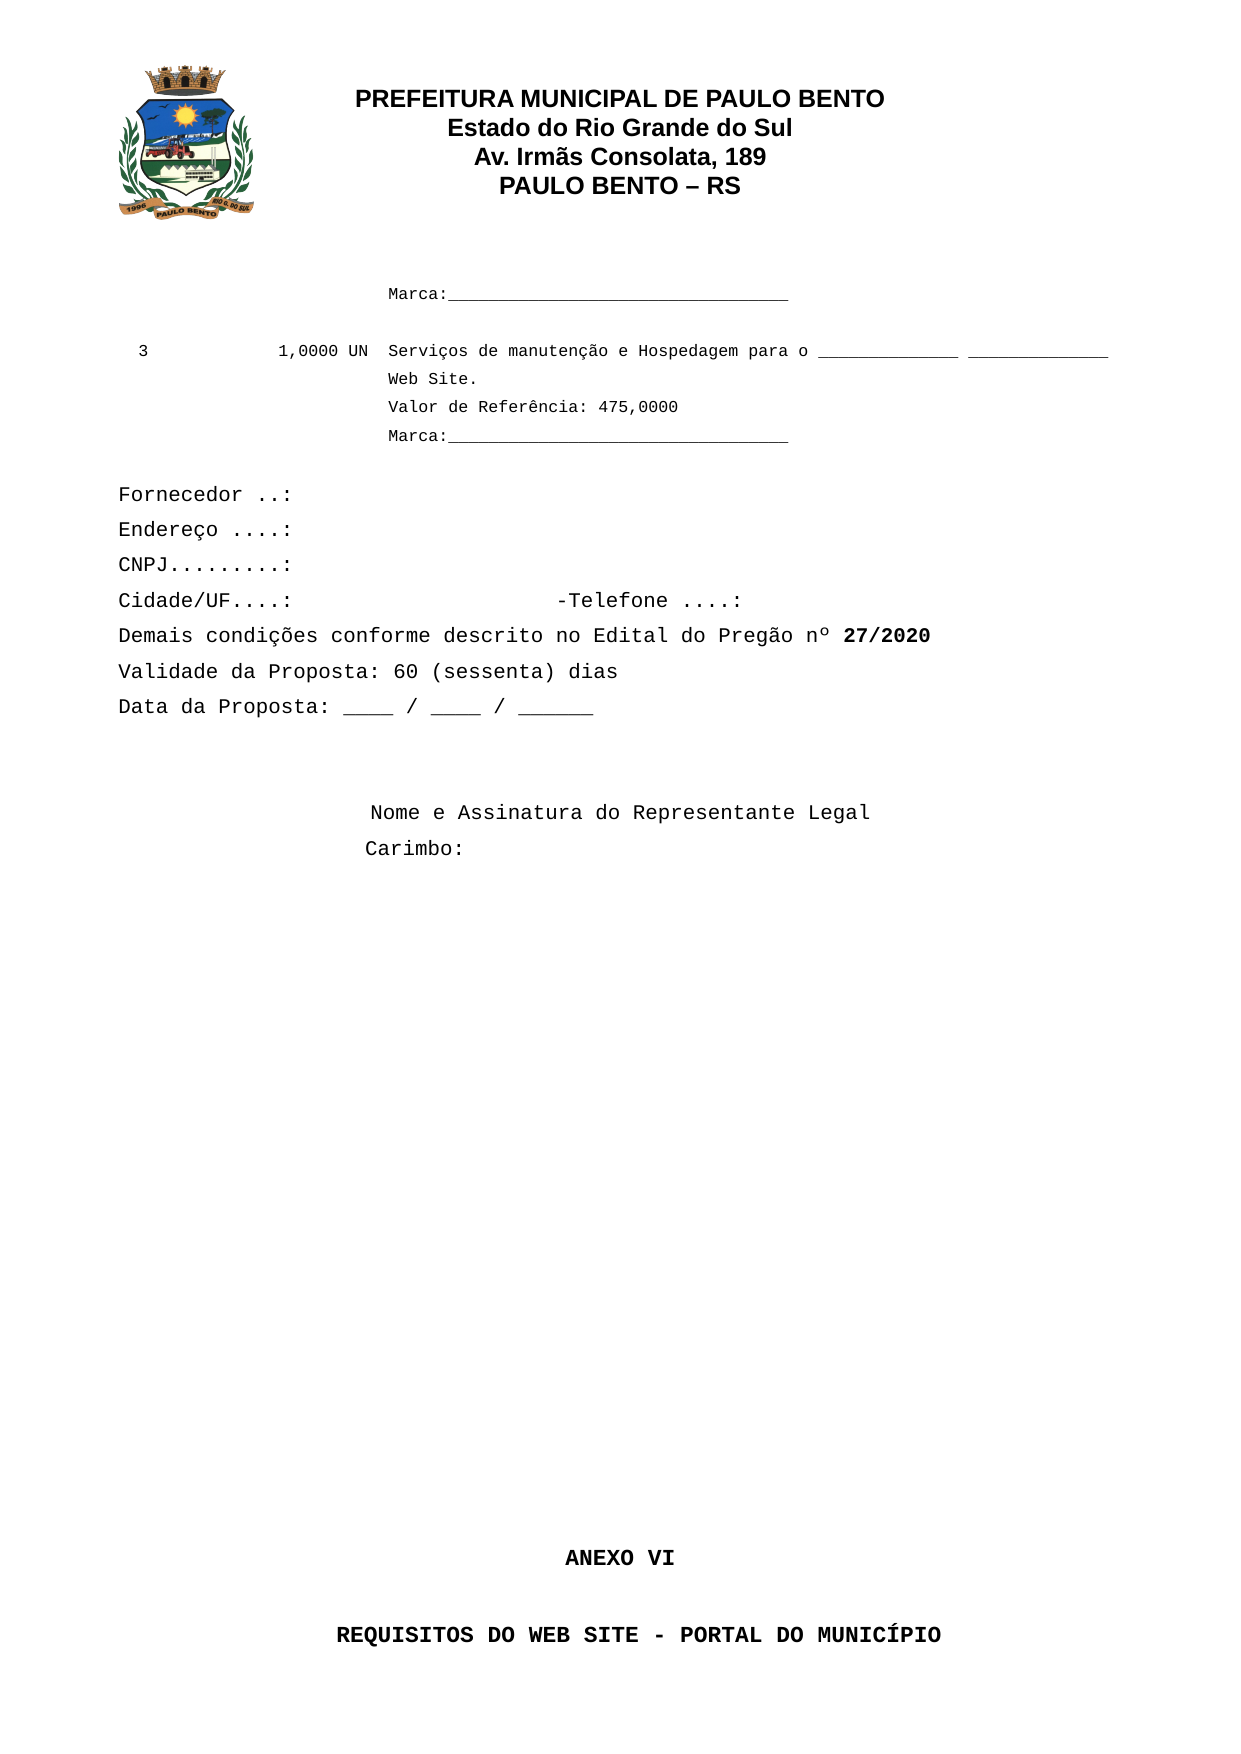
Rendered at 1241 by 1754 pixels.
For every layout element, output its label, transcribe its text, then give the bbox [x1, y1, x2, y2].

text Data da Proposta: ____ / ____ / ______ [118, 696, 1122, 720]
text CNPJ.........: [118, 554, 1122, 578]
text Validade da Proposta: 60 (sessenta) dias [118, 661, 1122, 684]
text Fornecedor ..: [118, 483, 1122, 507]
text Nome e Assinatura do Representante Legal [118, 802, 1122, 826]
text Endereço ....: [118, 519, 1122, 543]
text REQUISITOS DO WEB SITE - PORTAL DO MUNICÍPIO [155, 1623, 1122, 1649]
text Marca:__________________________________ 3 1,0000 UN Serviços de manutenção e Hospedagem para o ______________ ______________ Web Site. Valor de Referência: 475,0000 Marca:__________________________________ [118, 286, 1122, 474]
text Demais condições conforme descrito no Edital do Pregão nº 27/2020 [118, 625, 1122, 649]
text ANEXO VI [118, 1546, 1122, 1572]
text Carimbo: [118, 838, 1122, 861]
text Cidade/UF....: -Telefone ....: [118, 590, 1122, 613]
